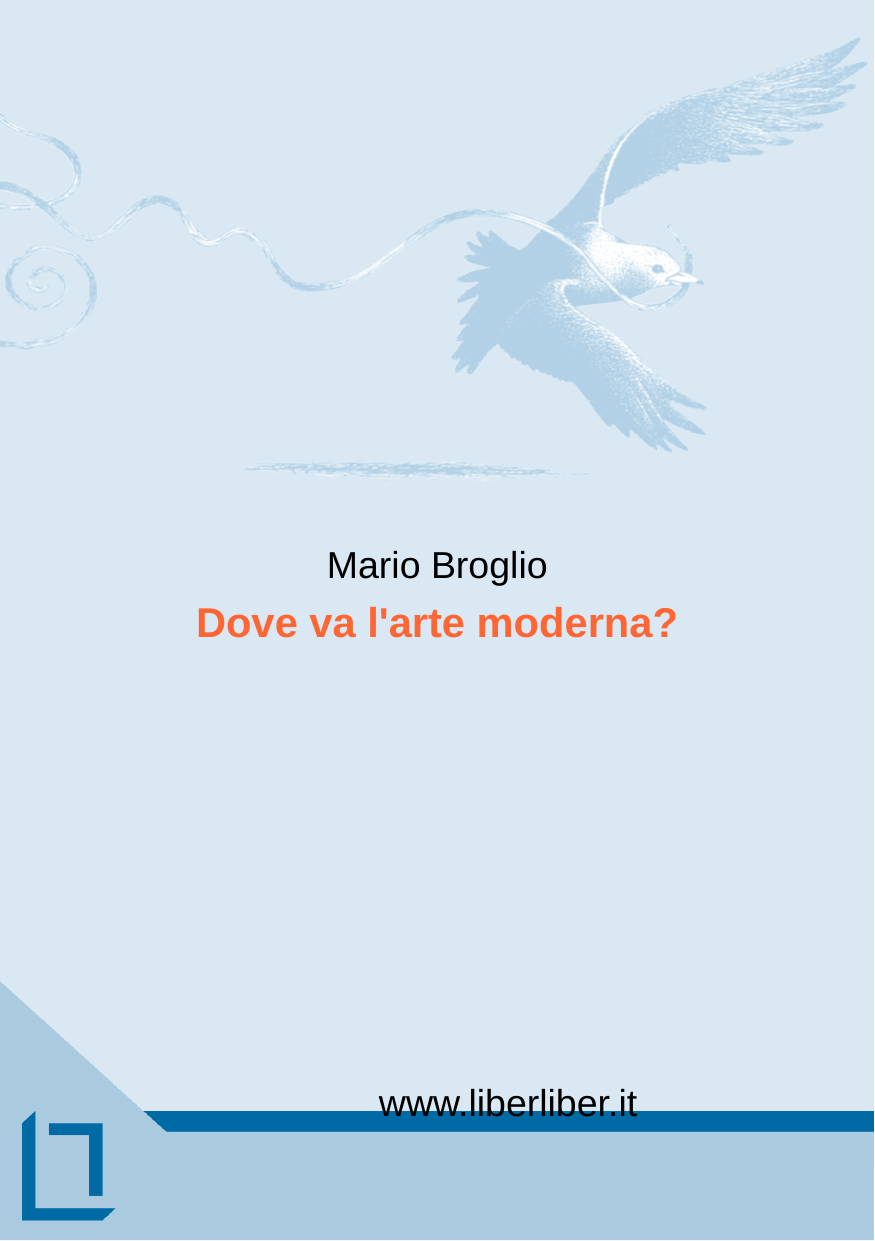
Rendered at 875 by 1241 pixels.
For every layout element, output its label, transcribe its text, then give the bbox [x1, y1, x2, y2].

text Mario Broglio [94, 543, 779, 586]
text www.liberliber.it [331, 1081, 685, 1124]
picture [0, 0, 874, 1241]
text Dove va l'arte moderna? [94, 598, 779, 646]
